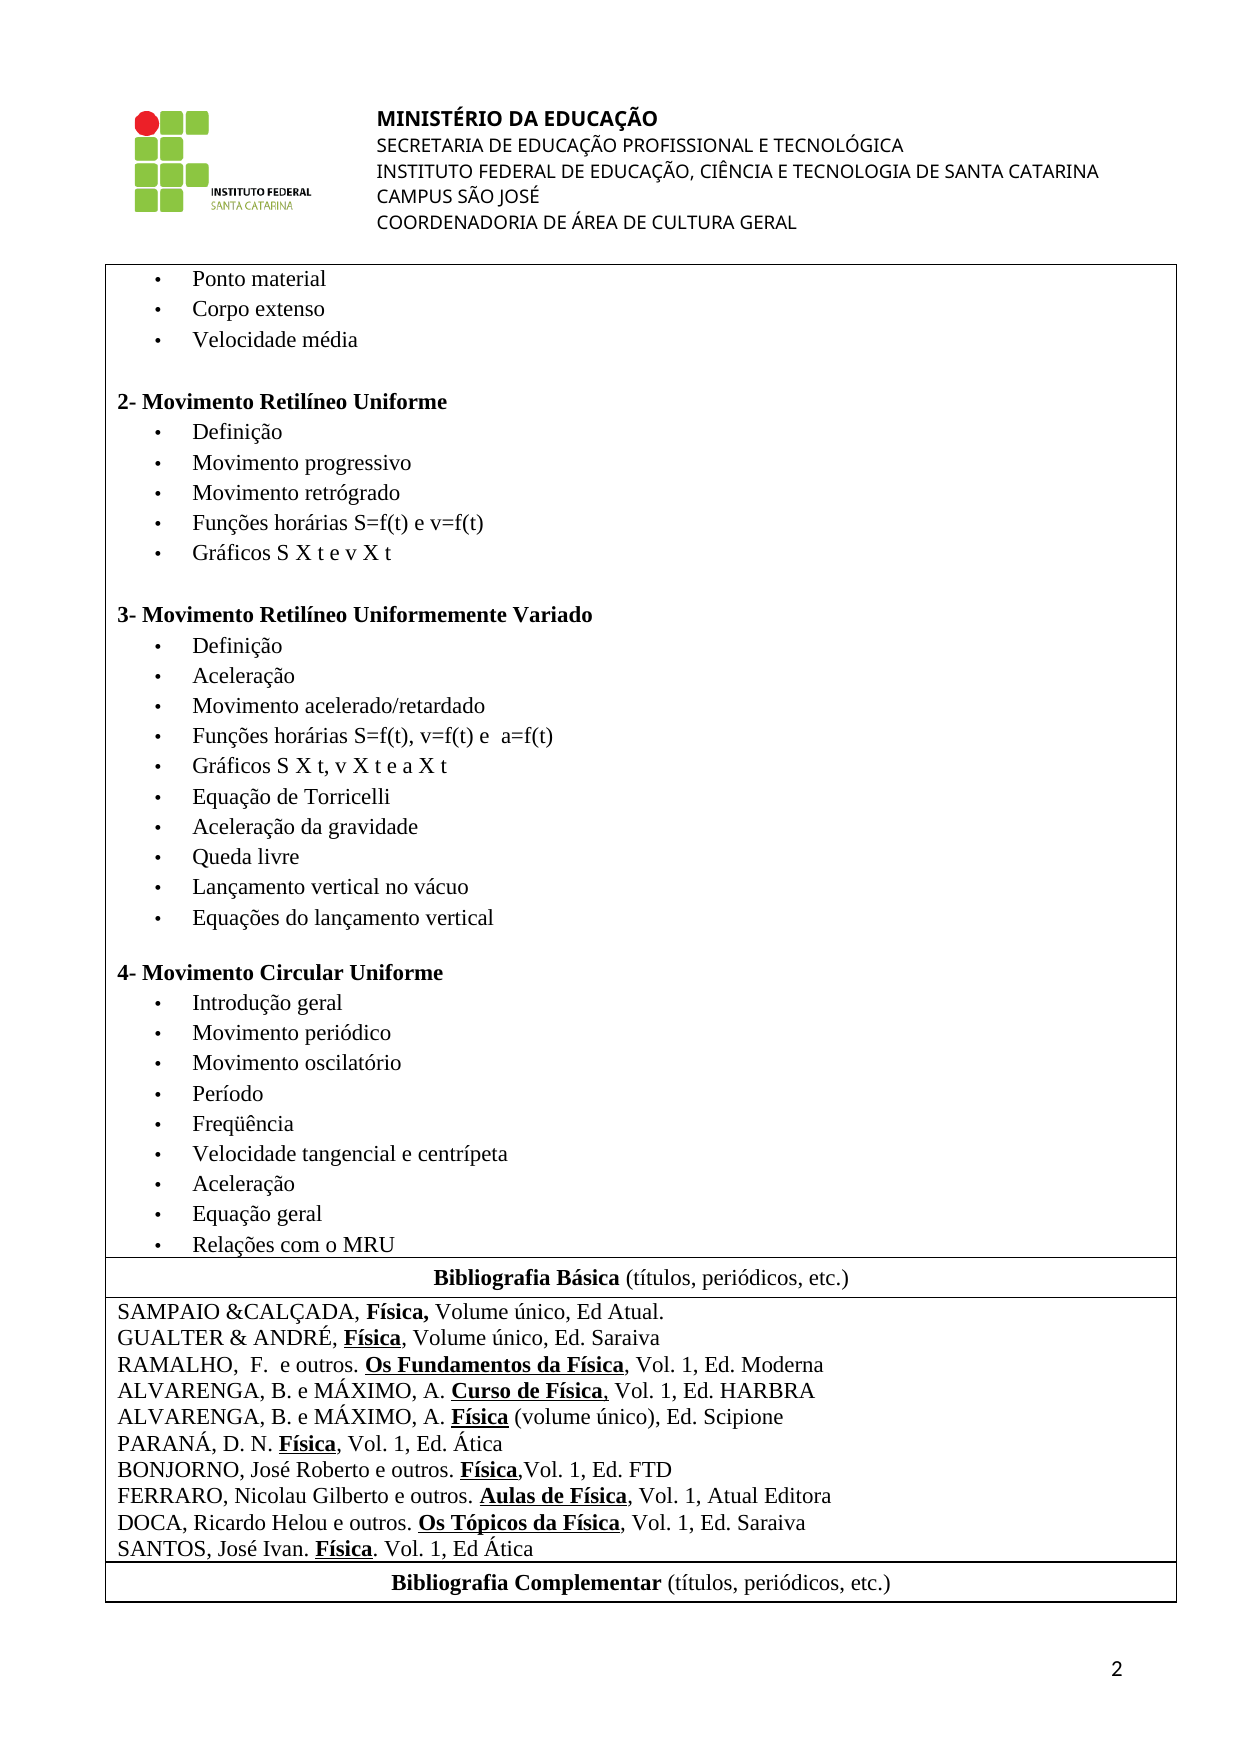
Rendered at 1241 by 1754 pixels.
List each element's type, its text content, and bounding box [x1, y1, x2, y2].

table_cell 1- Conceitos fundamentais de cinemática Movimento Repouso Referencial Trajetória Deslocamento Espaço Ponto material Corpo extenso Velocidade média 2- Movimento Retilíneo Uniforme Definição Movimento progressivo Movimento retrógrado Funções horárias S=f(t) e v=f(t) Gráficos S X t e v X t 3- Movimento Retilíneo Uniformemente Variado Definição Aceleração Movimento acelerado/retardado Funções horárias S=f(t), v=f(t) e a=f(t) Gráficos S X t, v X t e a X t Equação de Torricelli Aceleração da gravidade Queda livre Lançamento vertical no vácuo Equações do lançamento vertical 4- Movimento Circular Uniforme Introdução geral Movimento periódico Movimento oscilatório Período Freqüência Velocidade tangencial e centrípeta Aceleração Equação geral Relações com o MRU [106, 265, 1176, 1257]
table_cell SAMPAIO &CALÇADA, Física, Volume único, Ed Atual. GUALTER & ANDRÉ, Física, Volume único, Ed. Saraiva RAMALHO, F. e outros. Os Fundamentos da Física, Vol. 1, Ed. Moderna ALVARENGA, B. e MÁXIMO, A. Curso de Física, Vol. 1, Ed. HARBRA ALVARENGA, B. e MÁXIMO, A. Física (volume único), Ed. Scipione PARANÁ, D. N. Física, Vol. 1, Ed. Ática BONJORNO, José Roberto e outros. Física,Vol. 1, Ed. FTD FERRARO, Nicolau Gilberto e outros. Aulas de Física, Vol. 1, Atual Editora DOCA, Ricardo Helou e outros. Os Tópicos da Física, Vol. 1, Ed. Saraiva SANTOS, José Ivan. Física. Vol. 1, Ed Ática [106, 1298, 1176, 1561]
table_cell Bibliografia Básica (títulos, periódicos, etc.) [106, 1258, 1176, 1297]
table_cell Bibliografia Complementar (títulos, periódicos, etc.) [106, 1563, 1176, 1601]
picture [134, 111, 312, 212]
